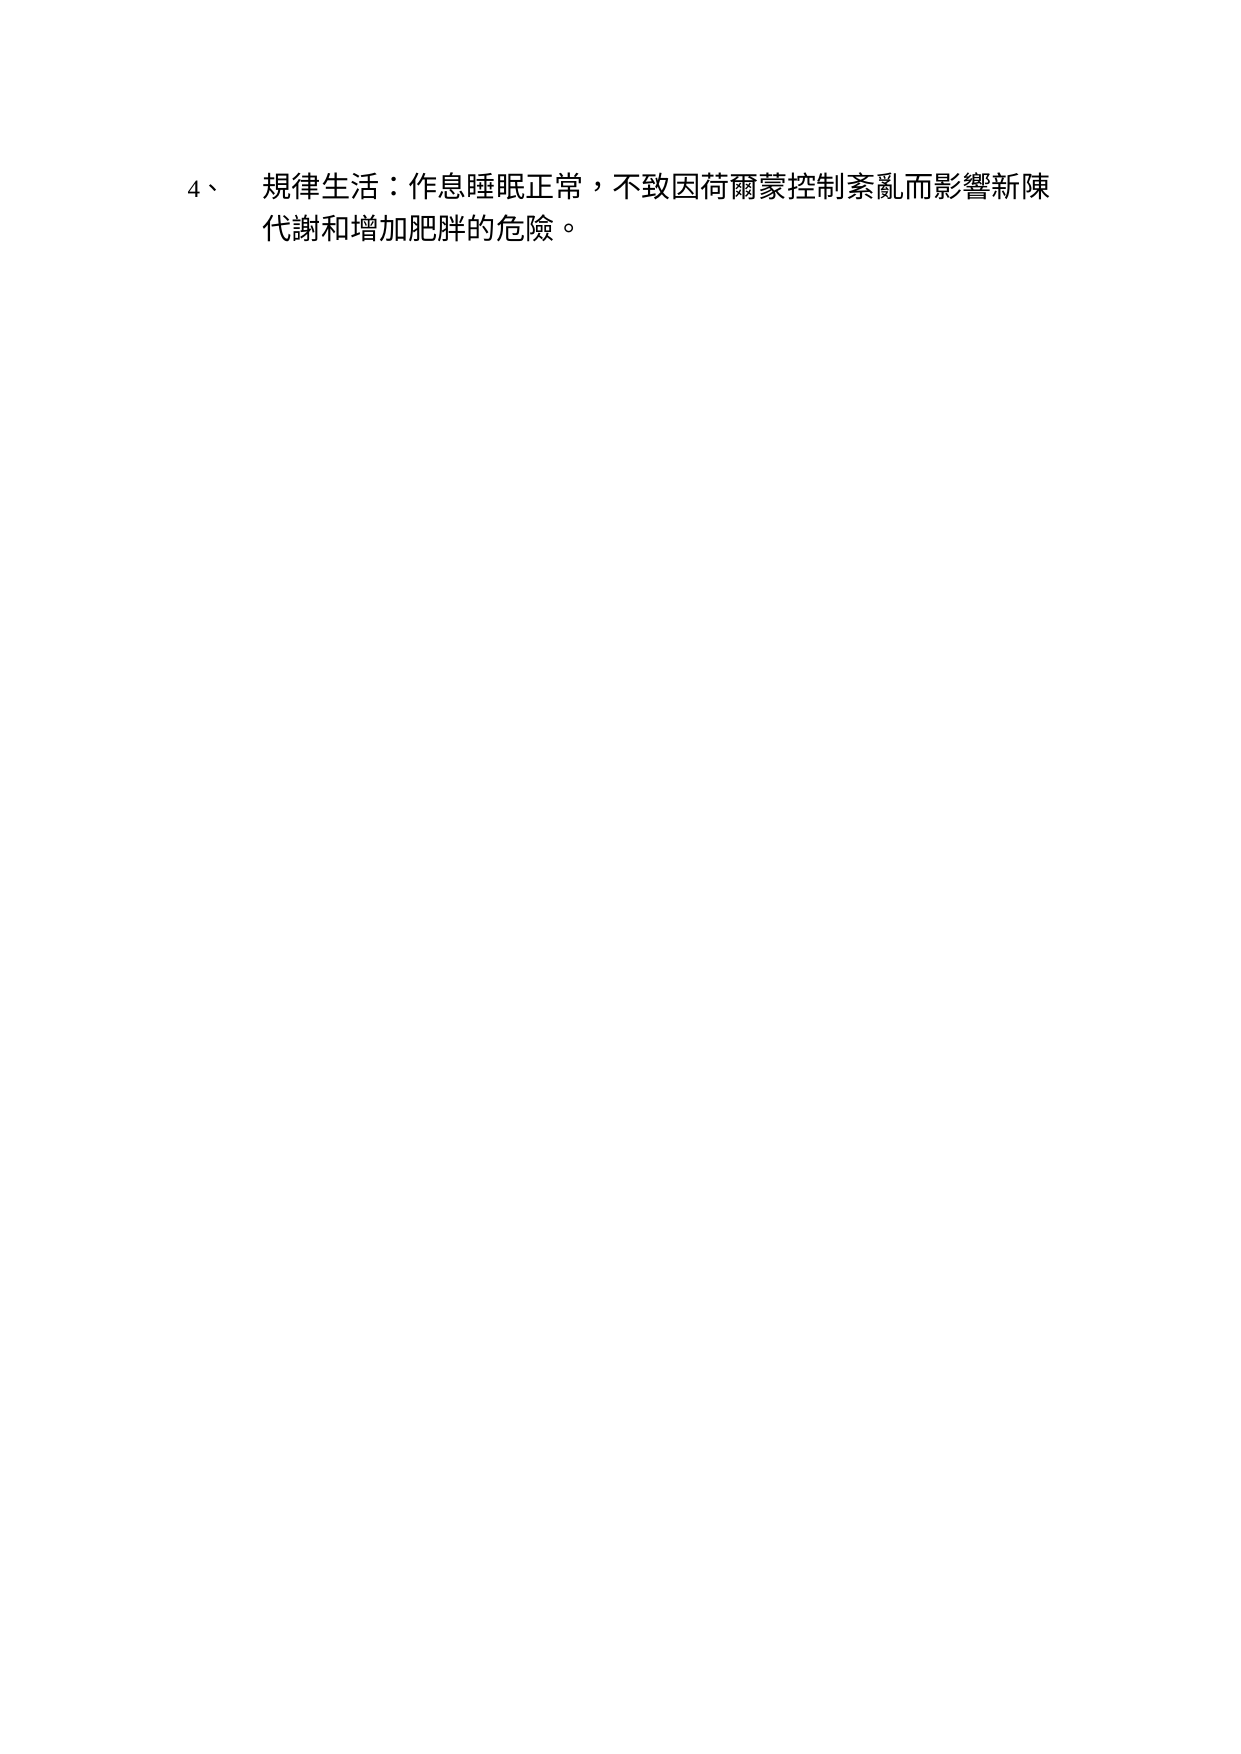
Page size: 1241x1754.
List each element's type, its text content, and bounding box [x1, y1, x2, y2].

list 規律生活：作息睡眠正常，不致因荷爾蒙控制紊亂而影響新陳代謝和增加肥胖的危險。 [187, 164, 1053, 248]
